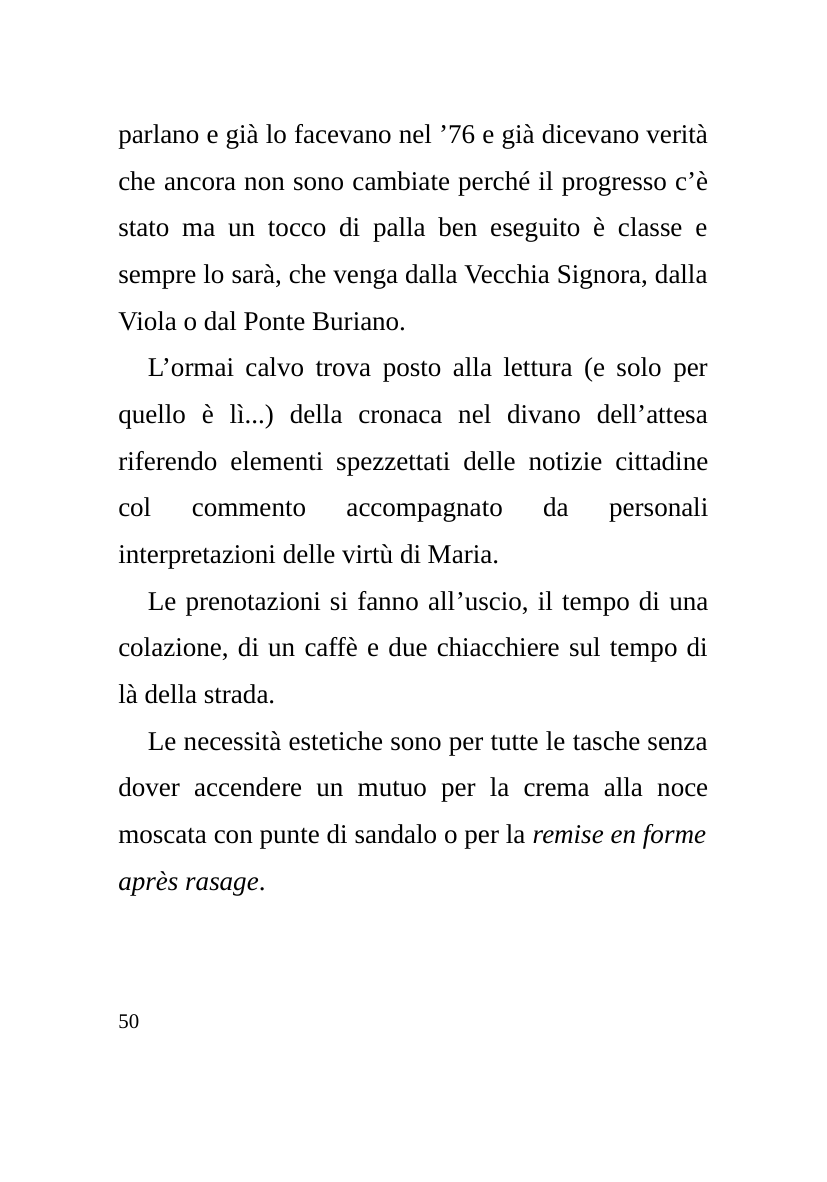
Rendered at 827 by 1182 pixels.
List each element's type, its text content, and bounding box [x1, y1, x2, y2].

text Le prenotazioni si fanno all’uscio, il tempo di una colazione, di un caffè e due chiacchiere sul tempo di là della strada. [118, 585, 709, 709]
text L’ormai calvo trova posto alla lettura (e solo per quello è lì...) della cronaca nel divano dell’attesa riferendo elementi spezzettati delle notizie cittadine col commento accompagnato da personali interpretazioni delle virtù di Maria. [118, 351, 709, 569]
text Le necessità estetiche sono per tutte le tasche senza dover accendere un mutuo per la crema alla noce moscata con punte di sandalo o per la remise en forme après rasage. [118, 725, 709, 896]
text parlano e già lo facevano nel ’76 e già dicevano verità che ancora non sono cambiate perché il progresso c’è stato ma un tocco di palla ben eseguito è classe e sempre lo sarà, che venga dalla Vecchia Signora, dalla Viola o dal Ponte Buriano. [118, 118, 709, 336]
